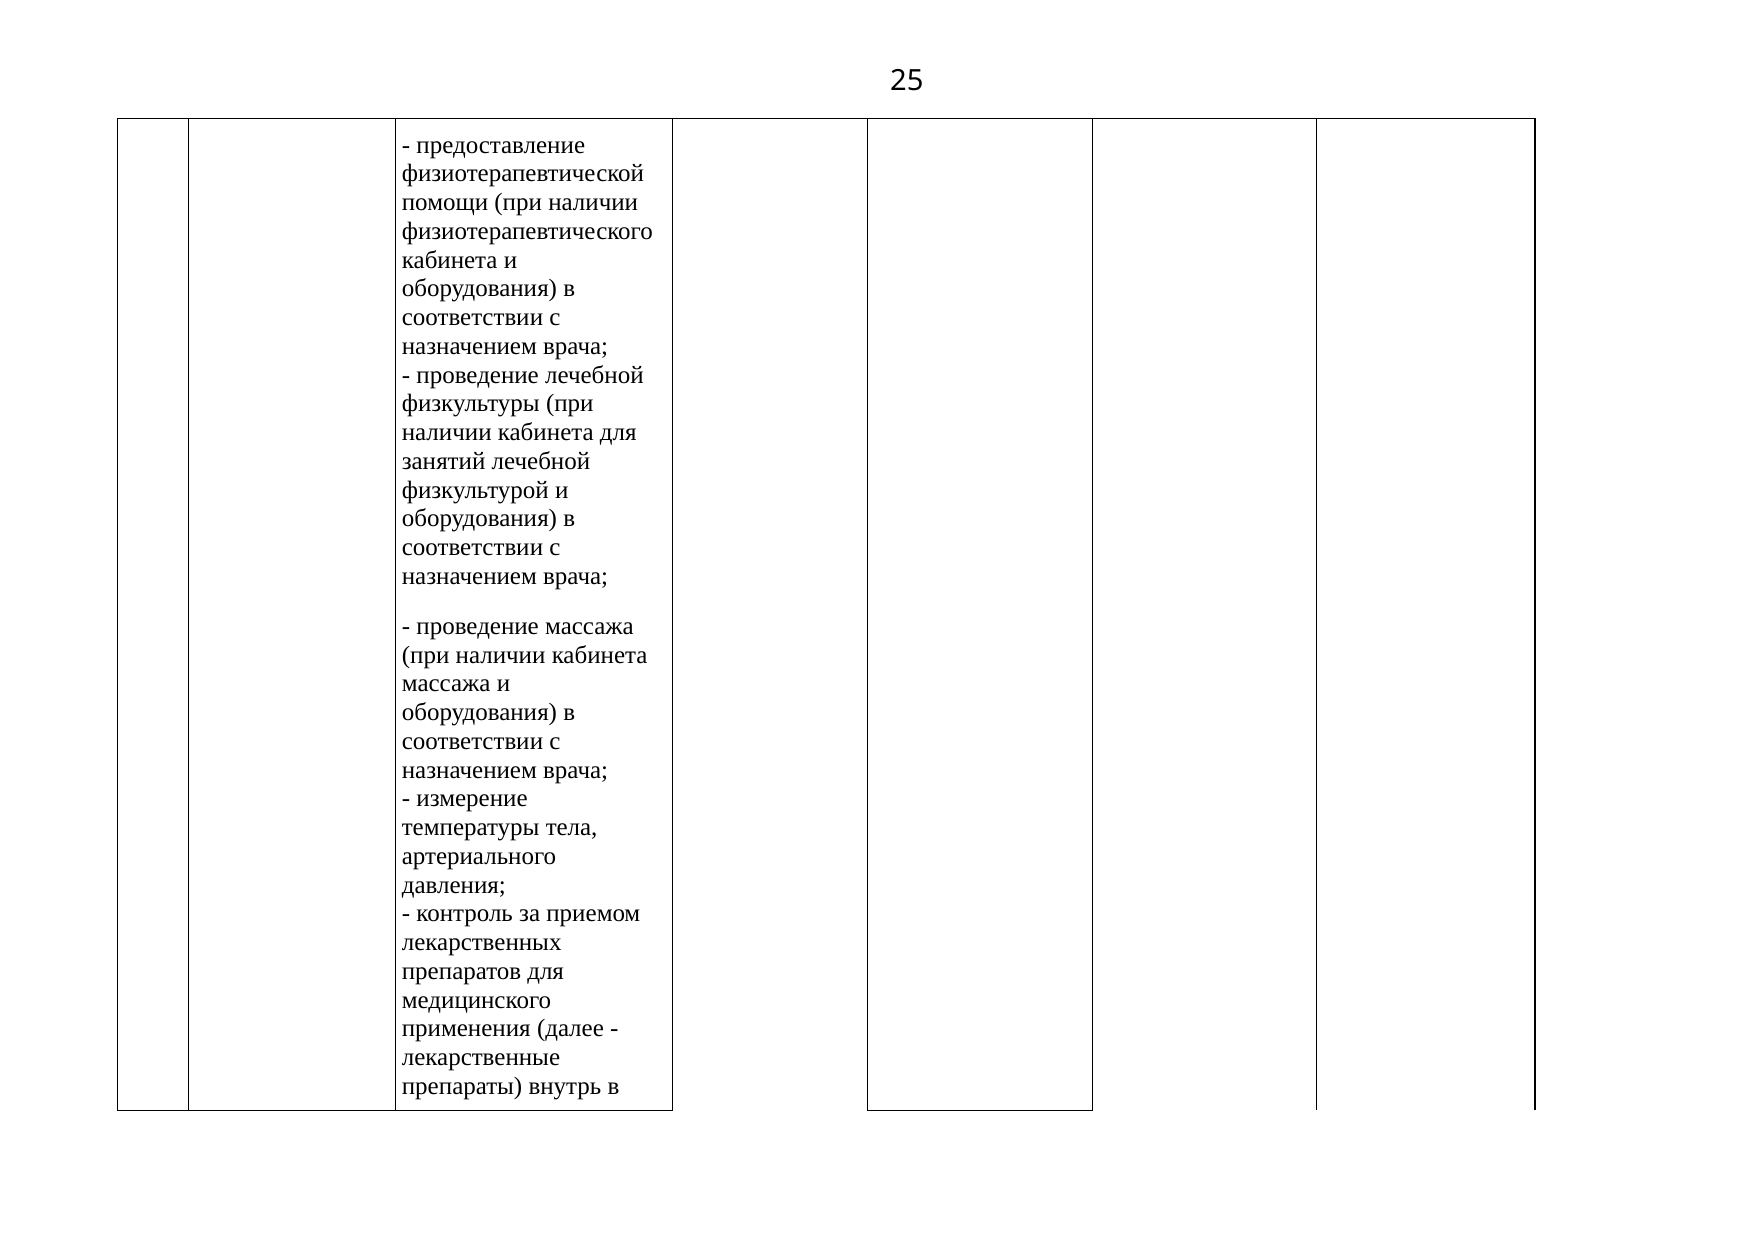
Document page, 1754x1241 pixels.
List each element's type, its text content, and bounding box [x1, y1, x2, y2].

table_cell [868, 119, 1092, 600]
table_cell [673, 119, 867, 600]
table_cell [868, 600, 1092, 1110]
table_cell [1317, 600, 1534, 1110]
table_cell - предоставление физиотерапевтической помощи (при наличии физиотерапевтического кабинета и оборудования) в соответствии с назначением врача; - проведение лечебной физкультуры (при наличии кабинета для занятий лечебной физкультурой и оборудования) в соответствии с назначением врача; [396, 119, 672, 600]
table_cell [1317, 119, 1534, 600]
table_cell [189, 600, 395, 1110]
table_cell [673, 600, 867, 1110]
table_cell [118, 119, 188, 600]
table_cell [189, 119, 395, 600]
table_cell [1093, 600, 1316, 1110]
table_cell [118, 600, 188, 1110]
table_cell [1093, 119, 1316, 600]
table_cell - проведение массажа (при наличии кабинета массажа и оборудования) в соответствии с назначением врача; - измерение температуры тела, артериального давления; - контроль за приемом лекарственных препаратов для медицинского применения (далее - лекарственные препараты) внутрь в [396, 600, 672, 1110]
